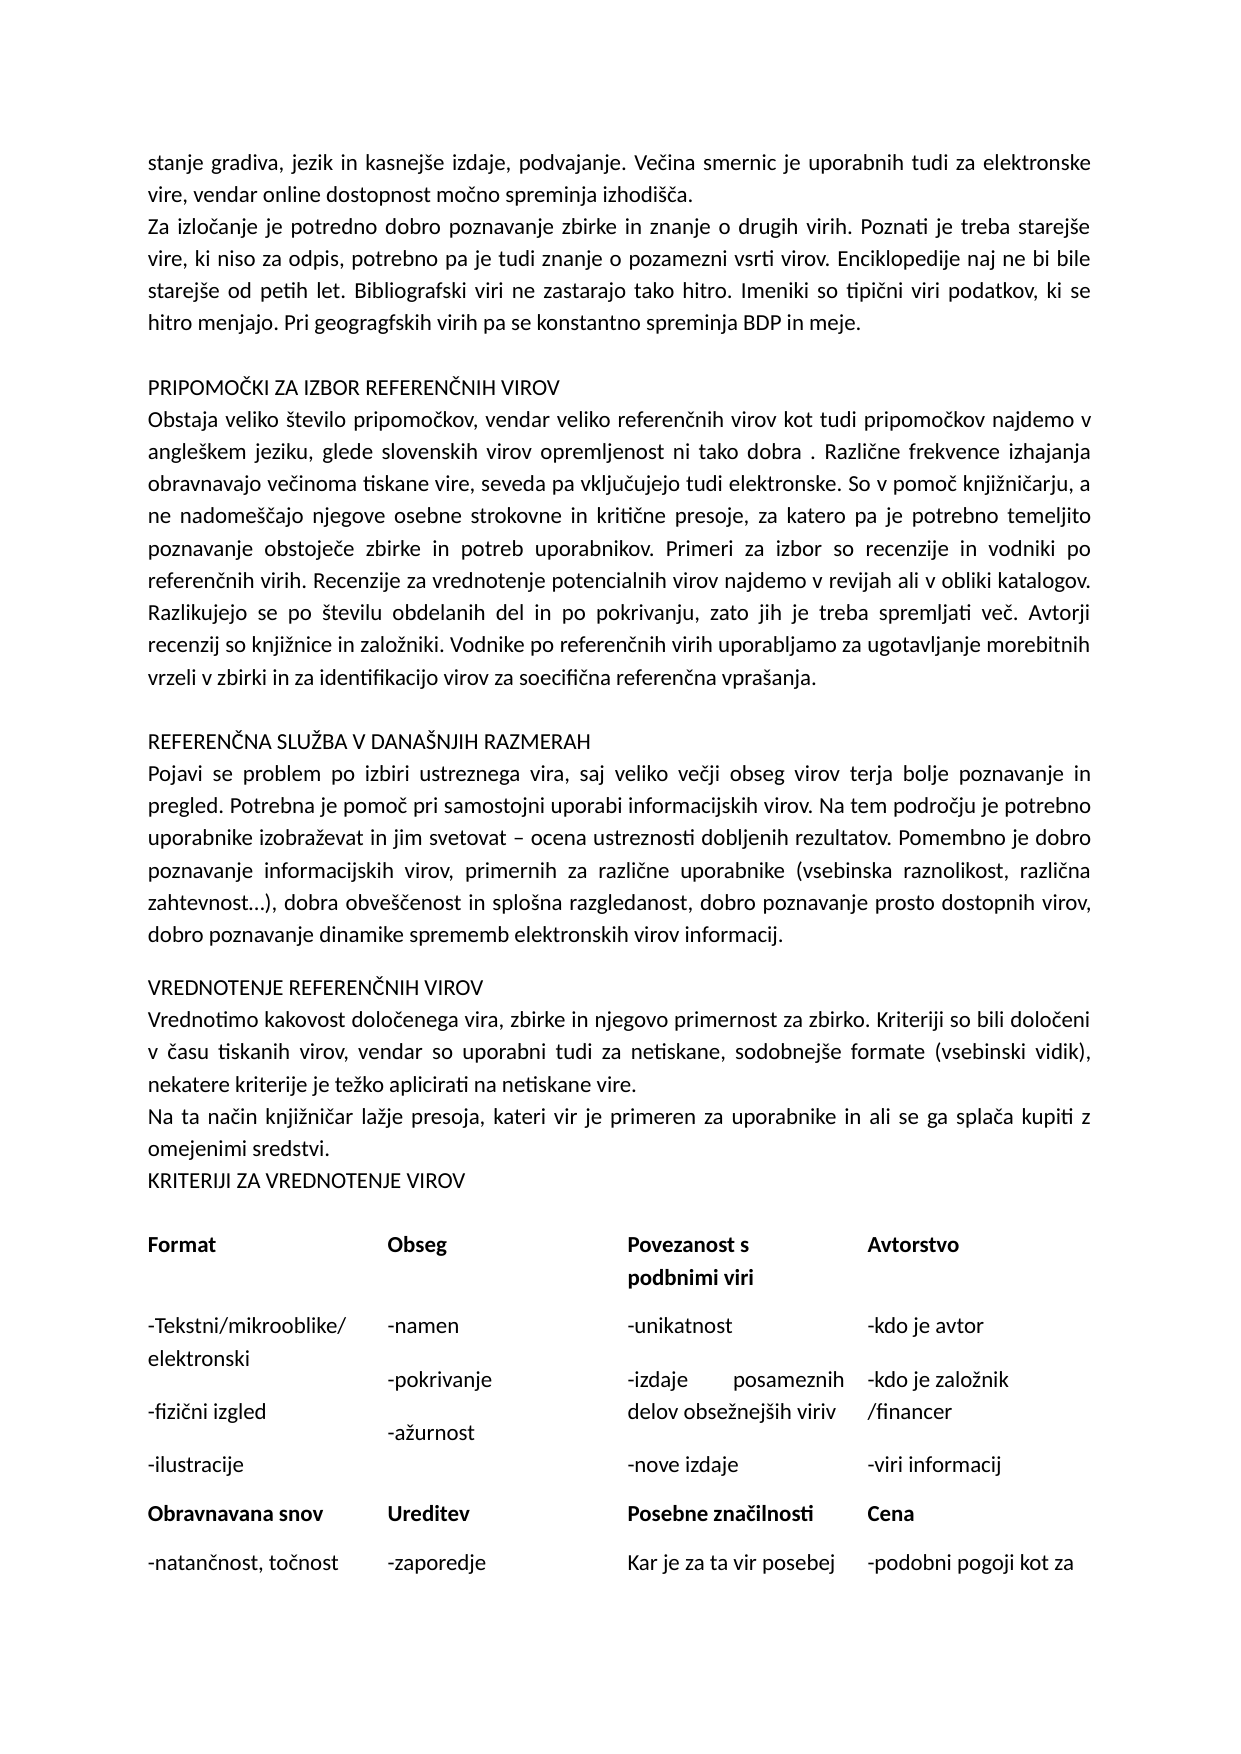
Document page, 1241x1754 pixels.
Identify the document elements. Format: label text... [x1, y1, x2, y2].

text PRIPOMOČKI ZA IZBOR REFERENČNIH VIROV [148, 373, 1093, 401]
text KRITERIJI ZA VREDNOTENJE VIROV [148, 1166, 1093, 1194]
text Na ta način knjižničar lažje presoja, kateri vir je primeren za uporabnike in ali se ga splača kupiti z omejenimi sredstvi. [148, 1102, 1093, 1162]
table_cell Obravnavana snov [136, 1499, 376, 1548]
table_cell -zaporedje [376, 1548, 616, 1606]
table_header Format [136, 1231, 376, 1312]
text Vrednotimo kakovost določenega vira, zbirke in njegovo primernost za zbirko. Kriteriji so bili določeni v času tiskanih virov, vendar so uporabni tudi za netiskane, sodobnejše formate (vsebinski vidik), nekatere kriterije je težko aplicirati na netiskane vire. [148, 1005, 1093, 1098]
table_cell -namen -pokrivanje -ažurnost [376, 1312, 616, 1499]
text stanje gradiva, jezik in kasnejše izdaje, podvajanje. Večina smernic je uporabnih tudi za elektronske vire, vendar online dostopnost močno spreminja izhodišča. [148, 148, 1093, 208]
table_cell -Tekstni/mikrooblike/ elektronski -fizični izgled -ilustracije [136, 1312, 376, 1499]
table_cell -podobni pogoji kot za [856, 1548, 1096, 1606]
table_header Povezanost s podbnimi viri [616, 1231, 856, 1312]
table_header Obseg [376, 1231, 616, 1312]
table_cell Cena [856, 1499, 1096, 1548]
text REFERENČNA SLUŽBA V DANAŠNJIH RAZMERAH [148, 727, 1093, 755]
table_cell Ureditev [376, 1499, 616, 1548]
table_cell Posebne značilnosti [616, 1499, 856, 1548]
text Obstaja veliko število pripomočkov, vendar veliko referenčnih virov kot tudi pripomočkov najdemo v angleškem jeziku, glede slovenskih virov opremljenost ni tako dobra . Različne frekvence izhajanja obravnavajo večinoma tiskane vire, seveda pa vključujejo tudi elektronske. So v pomoč knjižničarju, a ne nadomeščajo njegove osebne strokovne in kritične presoje, za katero pa je potrebno temeljito poznavanje obstoječe zbirke in potreb uporabnikov. Primeri za izbor so recenzije in vodniki po referenčnih virih. Recenzije za vrednotenje potencialnih virov najdemo v revijah ali v obliki katalogov. Razlikujejo se po številu obdelanih del in po pokrivanju, zato jih je treba spremljati več. Avtorji recenzij so knjižnice in založniki. Vodnike po referenčnih virih uporabljamo za ugotavljanje morebitnih vrzeli v zbirki in za identifikacijo virov za soecifična referenčna vprašanja. [148, 405, 1093, 691]
table_header Avtorstvo [856, 1231, 1096, 1312]
text Za izločanje je potredno dobro poznavanje zbirke in znanje o drugih virih. Poznati je treba starejše vire, ki niso za odpis, potrebno pa je tudi znanje o pozamezni vsrti virov. Enciklopedije naj ne bi bile starejše od petih let. Bibliografski viri ne zastarajo tako hitro. Imeniki so tipični viri podatkov, ki se hitro menjajo. Pri geogragfskih virih pa se konstantno spreminja BDP in meje. [148, 212, 1093, 337]
table_cell -natančnost, točnost [136, 1548, 376, 1606]
table_cell Kar je za ta vir posebej [616, 1548, 856, 1606]
text Pojavi se problem po izbiri ustreznega vira, saj veliko večji obseg virov terja bolje poznavanje in pregled. Potrebna je pomoč pri samostojni uporabi informacijskih virov. Na tem področju je potrebno uporabnike izobraževat in jim svetovat – ocena ustreznosti dobljenih rezultatov. Pomembno je dobro poznavanje informacijskih virov, primernih za različne uporabnike (vsebinska raznolikost, različna zahtevnost…), dobra obveščenost in splošna razgledanost, dobro poznavanje prosto dostopnih virov, dobro poznavanje dinamike sprememb elektronskih virov informacij. [148, 759, 1093, 948]
table_cell -unikatnost -izdaje posameznih delov obsežnejših viriv -nove izdaje [616, 1312, 856, 1499]
text VREDNOTENJE REFERENČNIH VIROV [148, 973, 1093, 1001]
table_cell -kdo je avtor -kdo je založnik /financer -viri informacij [856, 1312, 1096, 1499]
